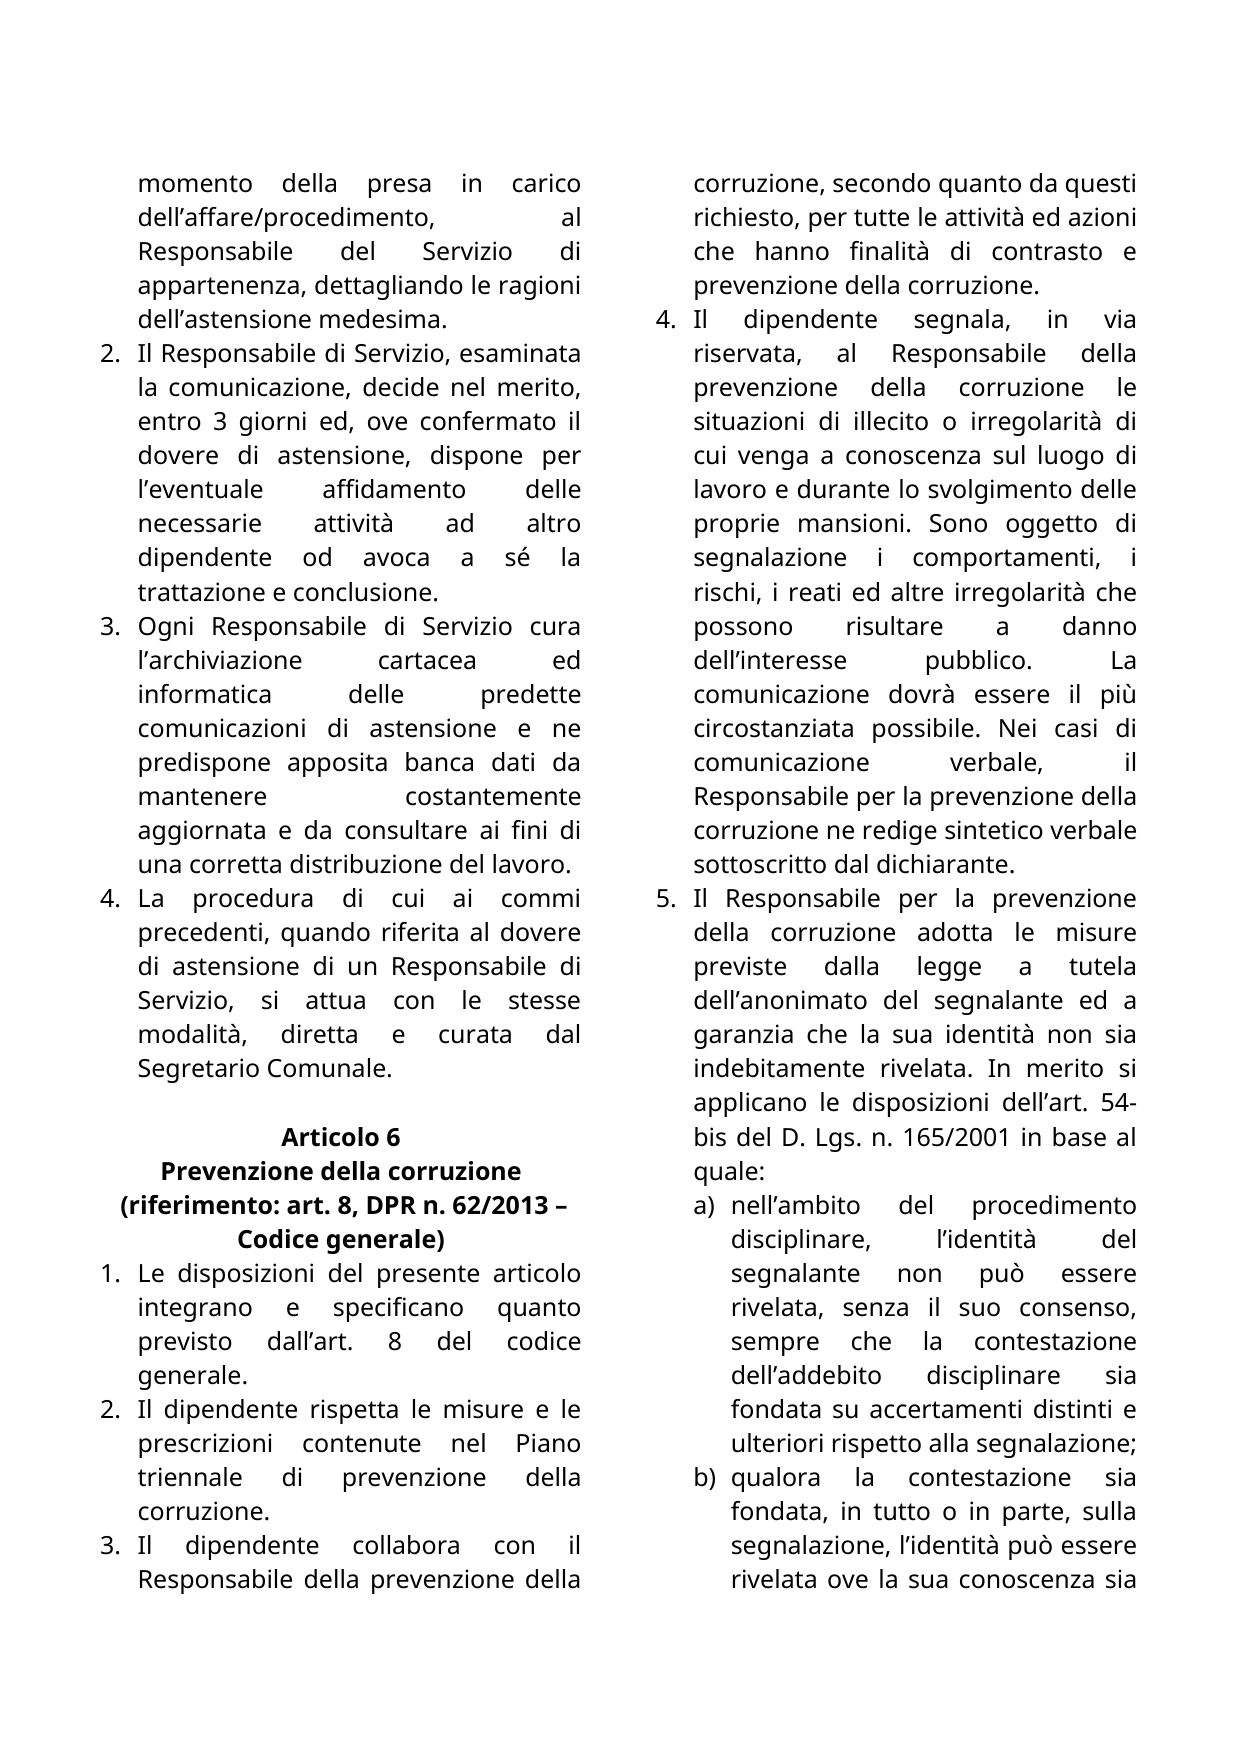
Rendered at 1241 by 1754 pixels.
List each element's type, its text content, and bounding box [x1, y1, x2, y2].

list corruzione, secondo quanto da questi richiesto, per tutte le attività ed azioni che hanno finalità di contrasto e prevenzione della corruzione. [656, 165, 1137, 302]
text Articolo 6 [100, 1119, 582, 1153]
text Prevenzione della corruzione [100, 1153, 582, 1187]
list Il dipendente segnala, in via riservata, al Responsabile della prevenzione della corruzione le situazioni di illecito o irregolarità di cui venga a conoscenza sul luogo di lavoro e durante lo svolgimento delle proprie mansioni. Sono oggetto di segnalazione i comportamenti, i rischi, i reati ed altre irregolarità che possono risultare a danno dell’interesse pubblico. La comunicazione dovrà essere il più circostanziata possibile. Nei casi di comunicazione verbale, il Responsabile per la prevenzione della corruzione ne redige sintetico verbale sottoscritto dal dichiarante. [656, 302, 1137, 881]
text (riferimento: art. 8, DPR n. 62/2013 – Codice generale) [100, 1187, 582, 1255]
list Il dipendente rispetta le misure e le prescrizioni contenute nel Piano triennale di prevenzione della corruzione. [100, 1392, 582, 1528]
list nell’ambito del procedimento disciplinare, l’identità del segnalante non può essere rivelata, senza il suo consenso, sempre che la contestazione dell’addebito disciplinare sia fondata su accertamenti distinti e ulteriori rispetto alla segnalazione; [693, 1187, 1137, 1460]
list qualora la contestazione sia fondata, in tutto o in parte, sulla segnalazione, l’identità può essere rivelata ove la sua conoscenza sia [693, 1460, 1137, 1596]
list Le disposizioni del presente articolo integrano e specificano quanto previsto dall’art. 8 del codice generale. [100, 1255, 582, 1392]
list La procedura di cui ai commi precedenti, quando riferita al dovere di astensione di un Responsabile di Servizio, si attua con le stesse modalità, diretta e curata dal Segretario Comunale. [100, 881, 582, 1085]
list Ogni Responsabile di Servizio cura l’archiviazione cartacea ed informatica delle predette comunicazioni di astensione e ne predispone apposita banca dati da mantenere costantemente aggiornata e da consultare ai fini di una corretta distribuzione del lavoro. [100, 608, 582, 881]
list Il dipendente collabora con il Responsabile della prevenzione della [100, 1528, 582, 1596]
list Il Responsabile per la prevenzione della corruzione adotta le misure previste dalla legge a tutela dell’anonimato del segnalante ed a garanzia che la sua identità non sia indebitamente rivelata. In merito si applicano le disposizioni dell’art. 54-bis del D. Lgs. n. 165/2001 in base al quale: [656, 881, 1137, 1187]
list momento della presa in carico dell’affare/procedimento, al Responsabile del Servizio di appartenenza, dettagliando le ragioni dell’astensione medesima. [100, 165, 582, 336]
list Il Responsabile di Servizio, esaminata la comunicazione, decide nel merito, entro 3 giorni ed, ove confermato il dovere di astensione, dispone per l’eventuale affidamento delle necessarie attività ad altro dipendente od avoca a sé la trattazione e conclusione. [100, 336, 582, 608]
